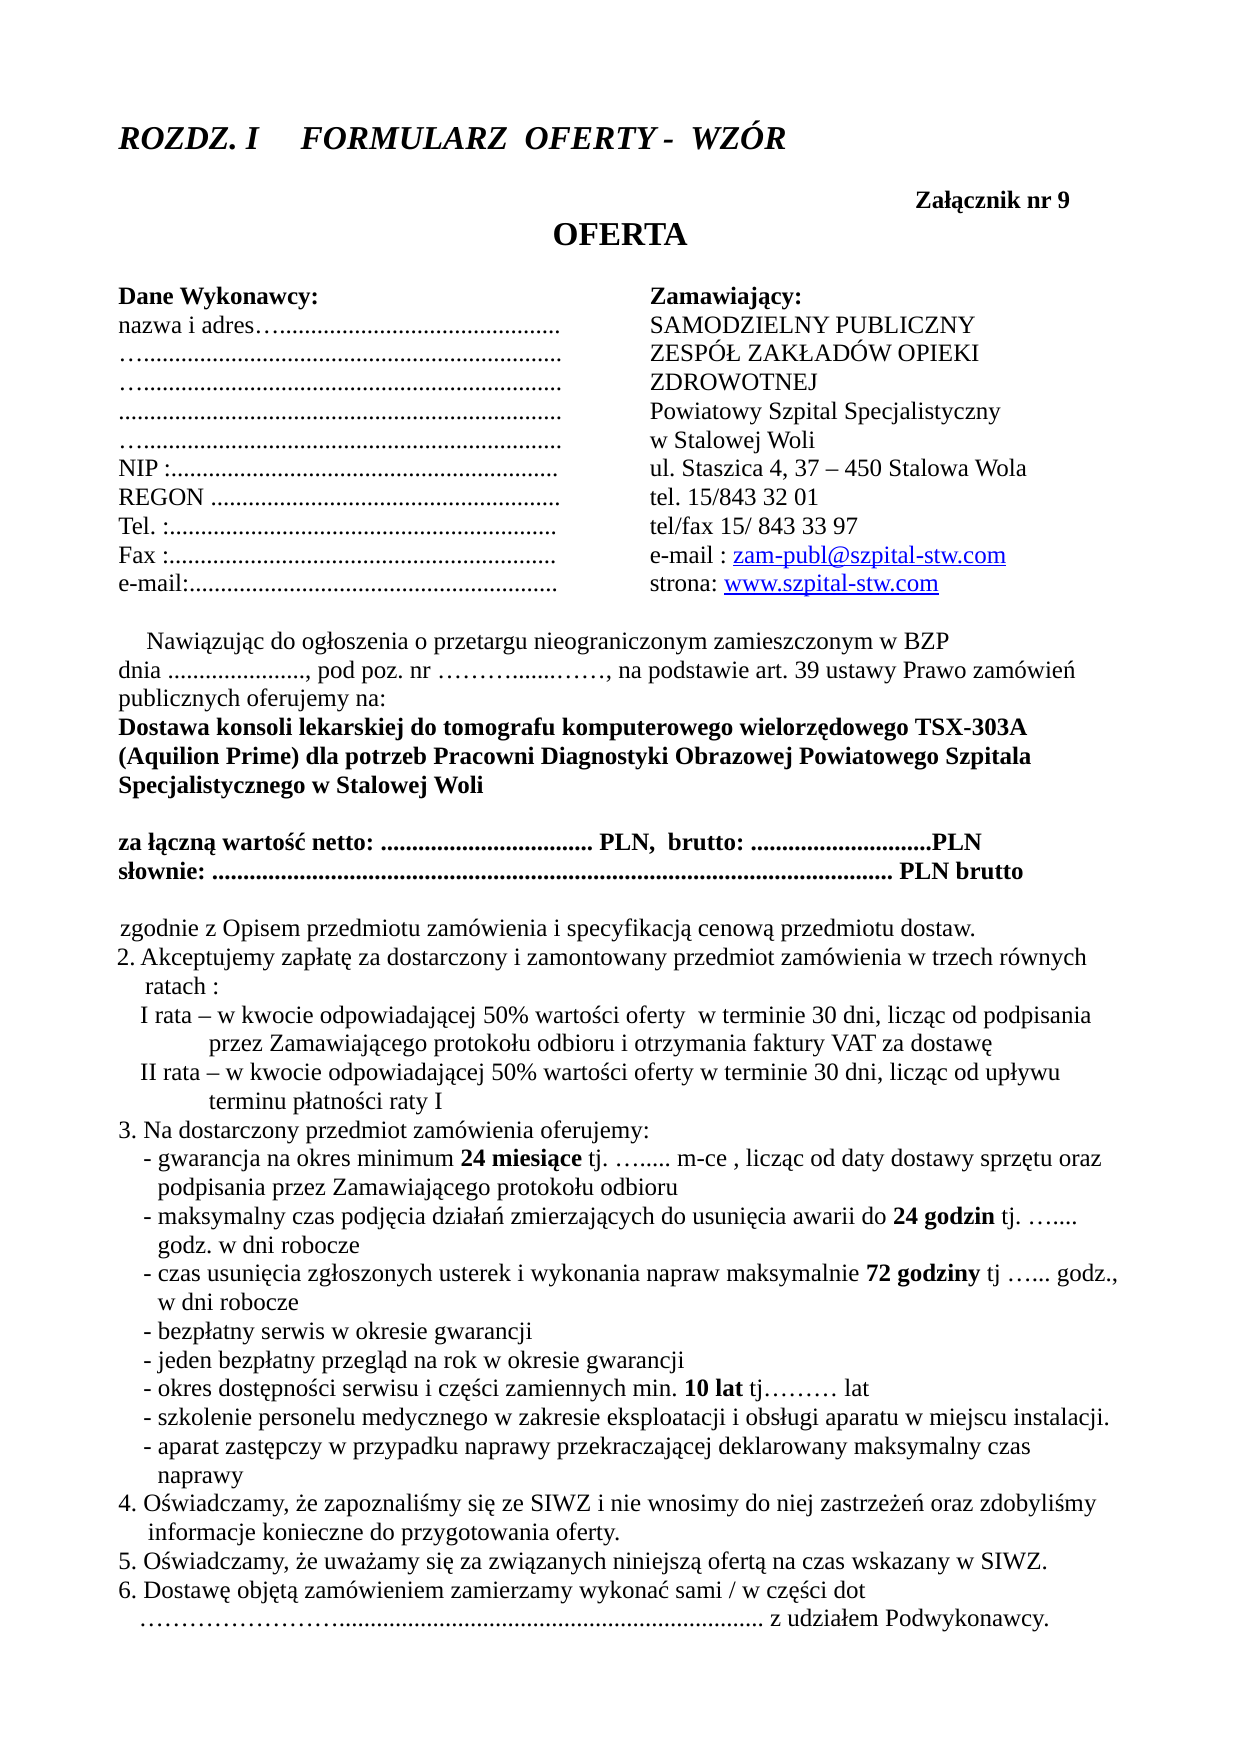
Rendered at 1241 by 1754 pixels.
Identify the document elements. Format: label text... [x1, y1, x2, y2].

text NIP :.............................................................. [118, 453, 591, 482]
text …................................................................... [118, 338, 591, 367]
text ul. Staszica 4, 37 – 450 Stalowa Wola [649, 453, 1122, 482]
text REGON ........................................................ [118, 482, 591, 511]
text Nawiązując do ogłoszenia o przetargu nieograniczonym zamieszczonym w BZP dnia ......................, pod poz. nr ……….......……, na podstawie art. 39 ustawy Prawo zamówień publicznych oferujemy na: [118, 626, 1122, 712]
text - aparat zastępczy w przypadku naprawy przekraczającej deklarowany maksymalny czas naprawy [143, 1431, 1122, 1488]
text za łączną wartość netto: .................................. PLN, brutto: .............................PLN [118, 827, 1122, 856]
text 5. Oświadczamy, że uważamy się za związanych niniejszą ofertą na czas wskazany w SIWZ. [118, 1546, 1122, 1575]
text Zamawiający: [649, 281, 1122, 310]
text - czas usunięcia zgłoszonych usterek i wykonania napraw maksymalnie 72 godziny tj …... godz., w dni robocze [143, 1258, 1122, 1316]
text …................................................................... [118, 425, 591, 453]
text 3. Na dostarczony przedmiot zamówienia oferujemy: [118, 1115, 1122, 1143]
text w Stalowej Woli [649, 425, 1122, 453]
text e-mail : zam-publ@szpital-stw.com [649, 540, 1122, 568]
text strona: www.szpital-stw.com [649, 568, 1122, 597]
text e-mail:........................................................... [118, 568, 591, 597]
text 2. Akceptujemy zapłatę za dostarczony i zamontowany przedmiot zamówienia w trzech równych ratach : [117, 942, 1122, 1000]
text Dane Wykonawcy: [118, 281, 591, 310]
text ....................................................................... [118, 396, 591, 425]
text Powiatowy Szpital Specjalistyczny [649, 396, 1122, 425]
text Fax :.............................................................. [118, 540, 591, 568]
text - okres dostępności serwisu i części zamiennych min. 10 lat tj……… lat [143, 1373, 1122, 1402]
text I rata – w kwocie odpowiadającej 50% wartości oferty w terminie 30 dni, licząc od podpisania przez Zamawiającego protokołu odbioru i otrzymania faktury VAT za dostawę [140, 1000, 1122, 1057]
text tel/fax 15/ 843 33 97 [649, 511, 1122, 540]
text nazwa i adres…............................................. [118, 310, 591, 338]
text - maksymalny czas podjęcia działań zmierzających do usunięcia awarii do 24 godzin tj. ….... godz. w dni robocze [143, 1201, 1122, 1258]
text - szkolenie personelu medycznego w zakresie eksploatacji i obsługi aparatu w miejscu instalacji. [143, 1402, 1122, 1431]
text Dostawa konsoli lekarskiej do tomografu komputerowego wielorzędowego TSX-303A (Aquilion Prime) dla potrzeb Pracowni Diagnostyki Obrazowej Powiatowego Szpitala Specjalistycznego w Stalowej Woli [118, 712, 1122, 798]
text Tel. :.............................................................. [118, 511, 591, 540]
text zgodnie z Opisem przedmiotu zamówienia i specyfikacją cenową przedmiotu dostaw. [120, 913, 1122, 942]
text SAMODZIELNY PUBLICZNY [649, 310, 1122, 338]
text II rata – w kwocie odpowiadającej 50% wartości oferty w terminie 30 dni, licząc od upływu terminu płatności raty I [140, 1057, 1122, 1115]
text Załącznik nr 9 [915, 185, 1122, 214]
text słownie: ............................................................................................................. PLN brutto [118, 856, 1122, 885]
subtitle OFERTA [118, 214, 1122, 252]
text 6. Dostawę objętą zamówieniem zamierzamy wykonać sami / w części dot …………………….................................................................... z udziałem Podwykonawcy. [118, 1575, 1122, 1632]
text - gwarancja na okres minimum 24 miesiące tj. …..... m-ce , licząc od daty dostawy sprzętu oraz podpisania przez Zamawiającego protokołu odbioru [143, 1143, 1122, 1201]
text …................................................................... [118, 367, 591, 396]
subtitle ROZDZ. I FORMULARZ OFERTY - WZÓR [118, 118, 1122, 156]
text tel. 15/843 32 01 [649, 482, 1122, 511]
text - jeden bezpłatny przegląd na rok w okresie gwarancji [143, 1345, 1122, 1373]
text ZESPÓŁ ZAKŁADÓW OPIEKI ZDROWOTNEJ [649, 338, 1122, 396]
text - bezpłatny serwis w okresie gwarancji [143, 1316, 1122, 1345]
text 4. Oświadczamy, że zapoznaliśmy się ze SIWZ i nie wnosimy do niej zastrzeżeń oraz zdobyliśmy informacje konieczne do przygotowania oferty. [118, 1488, 1122, 1546]
